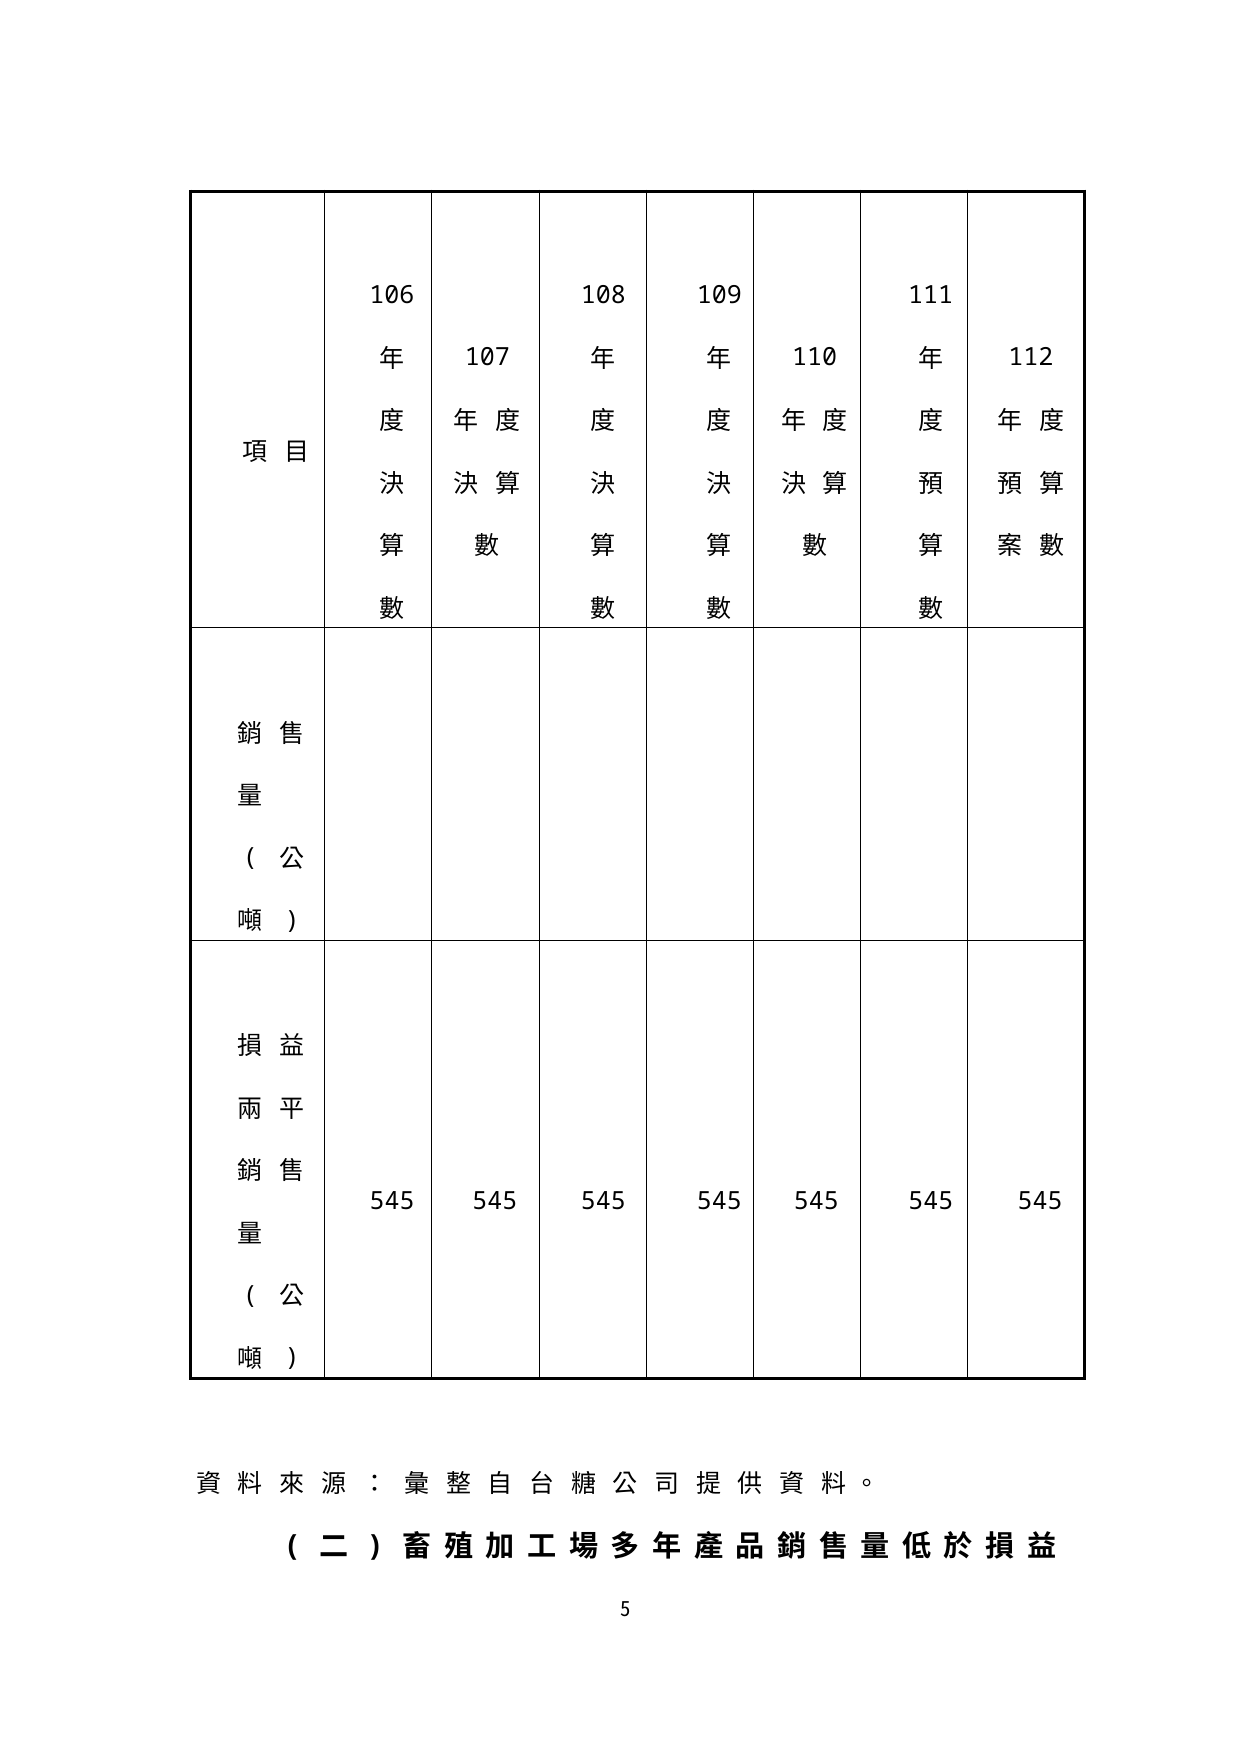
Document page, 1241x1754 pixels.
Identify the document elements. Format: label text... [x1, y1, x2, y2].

table_header 112年度 預算案數 [968, 193, 1083, 627]
table_cell [325, 628, 431, 939]
table_cell [432, 628, 539, 939]
table_cell 545 [325, 941, 431, 1377]
text 資料來源：彙整自台糖公司提供資料。 [188, 1439, 1122, 1502]
table_cell 545 [647, 941, 753, 1377]
table_cell [540, 628, 646, 939]
table_header 110年度決算數 [754, 193, 860, 627]
table_cell 損益兩平銷售量(公噸) [192, 941, 324, 1377]
table_header 109年度決算數 [647, 193, 753, 627]
table_header 111年度預算數 [861, 193, 967, 627]
table_cell [968, 628, 1083, 939]
text (二)畜殖加工場多年產品銷售量低於損益 [247, 1502, 1063, 1564]
table_cell 銷售量(公噸) [192, 628, 324, 939]
table_header 項目 [192, 193, 324, 627]
table_cell 545 [432, 941, 539, 1377]
table_cell 545 [540, 941, 646, 1377]
table_cell 545 [861, 941, 967, 1377]
table_cell 545 [754, 941, 860, 1377]
table_cell [754, 628, 860, 939]
table_cell [861, 628, 967, 939]
table_header 106年度決算數 [325, 193, 431, 627]
table_cell 545 [968, 941, 1083, 1377]
table_header 108年度決算數 [540, 193, 646, 627]
table_header 107年度決算數 [432, 193, 539, 627]
table_cell [647, 628, 753, 939]
